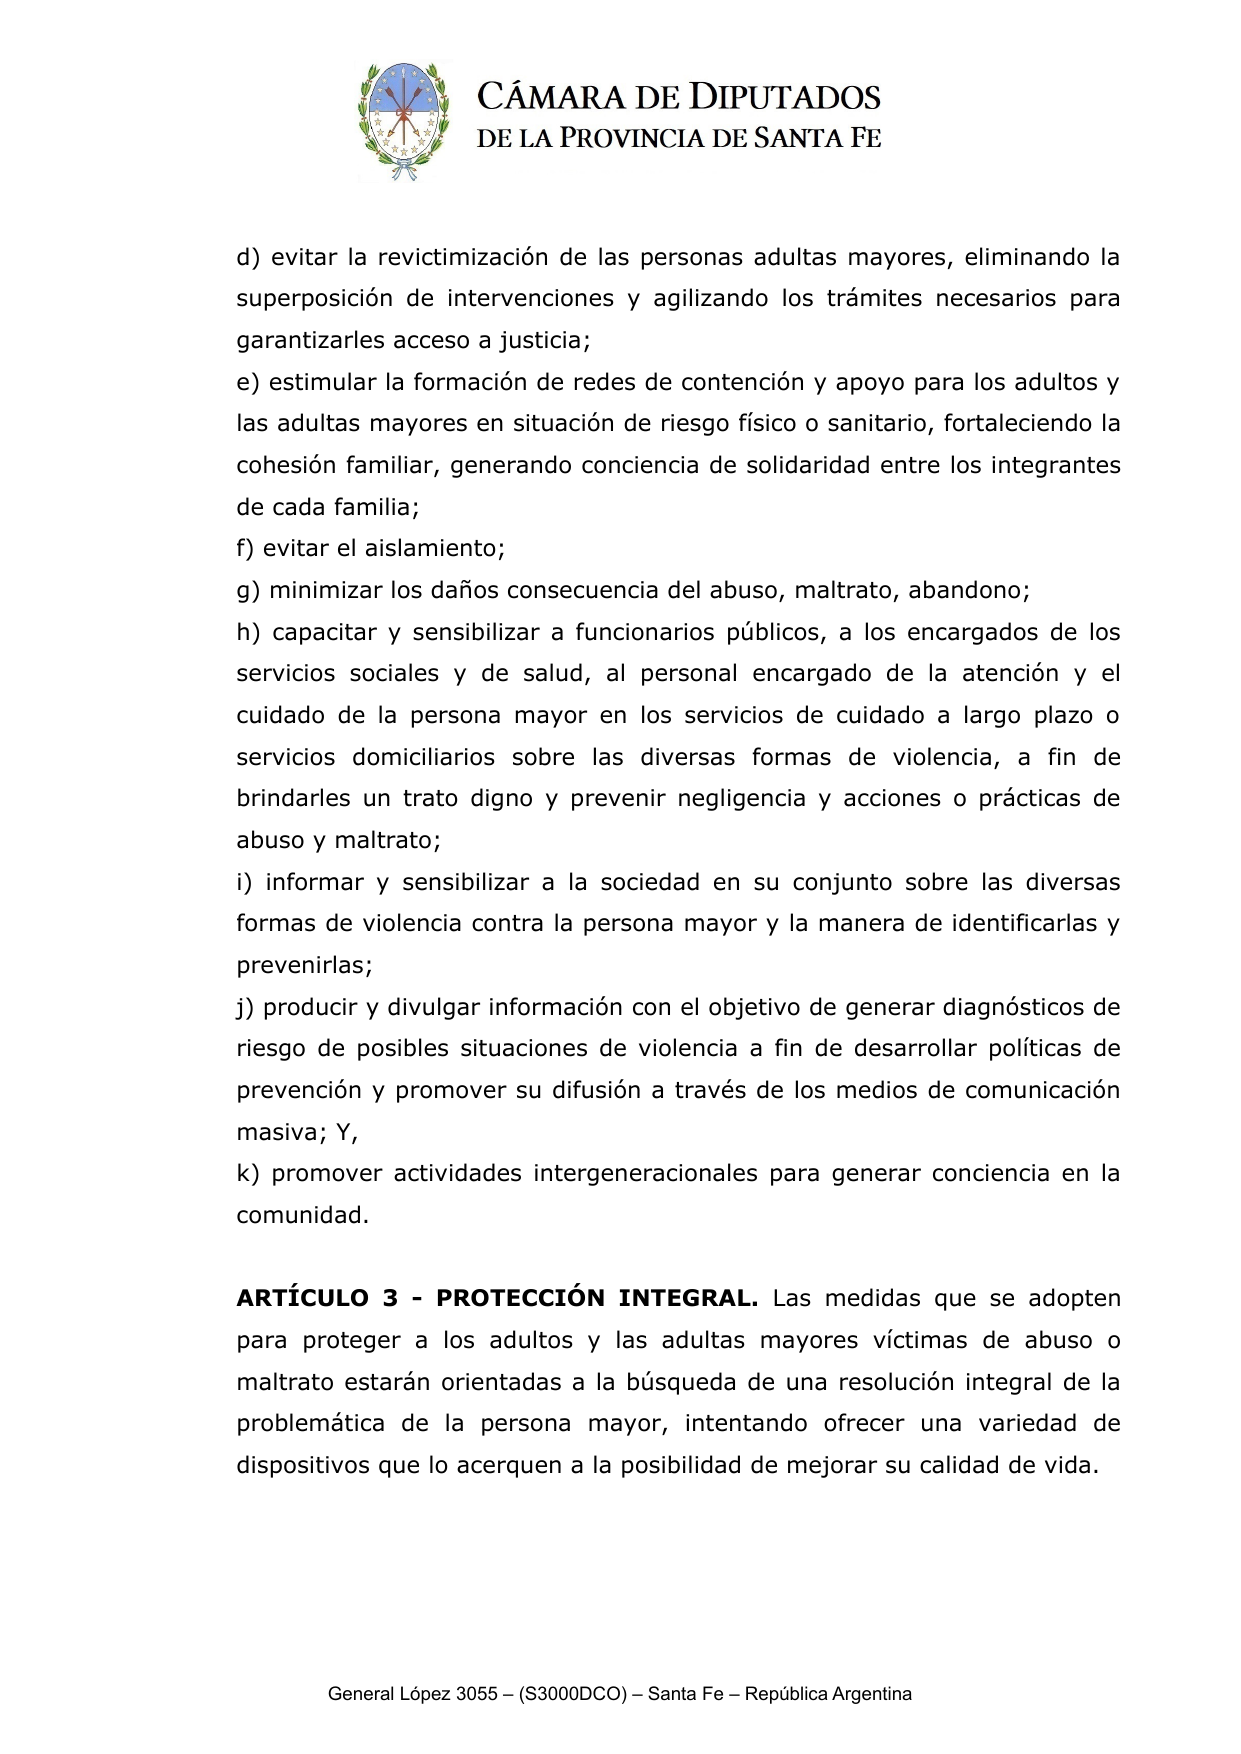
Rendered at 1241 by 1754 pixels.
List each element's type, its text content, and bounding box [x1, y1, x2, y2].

text f) evitar el aislamiento; [236, 534, 1122, 562]
text ARTÍCULO 3 - PROTECCIÓN INTEGRAL. Las medidas que se adopten para proteger a los adultos y las adultas mayores víctimas de abuso o maltrato estarán orientadas a la búsqueda de una resolución integral de la problemática de la persona mayor, intentando ofrecer una variedad de dispositivos que lo acerquen a la posibilidad de mejorar su calidad de vida. [236, 1284, 1122, 1478]
text k) promover actividades intergeneracionales para generar conciencia en la comunidad. [236, 1159, 1122, 1228]
text e) estimular la formación de redes de contención y apoyo para los adultos y las adultas mayores en situación de riesgo físico o sanitario, fortaleciendo la cohesión familiar, generando conciencia de solidaridad entre los integrantes de cada familia; [236, 367, 1122, 520]
picture [354, 59, 886, 183]
text g) minimizar los daños consecuencia del abuso, maltrato, abandono; [236, 576, 1122, 603]
text h) capacitar y sensibilizar a funcionarios públicos, a los encargados de los servicios sociales y de salud, al personal encargado de la atención y el cuidado de la persona mayor en los servicios de cuidado a largo plazo o servicios domiciliarios sobre las diversas formas de violencia, a fin de brindarles un trato digno y prevenir negligencia y acciones o prácticas de abuso y maltrato; [236, 617, 1122, 853]
text j) producir y divulgar información con el objetivo de generar diagnósticos de riesgo de posibles situaciones de violencia a fin de desarrollar políticas de prevención y promover su difusión a través de los medios de comunicación masiva; Y, [236, 992, 1122, 1145]
text i) informar y sensibilizar a la sociedad en su conjunto sobre las diversas formas de violencia contra la persona mayor y la manera de identificarlas y prevenirlas; [236, 867, 1122, 978]
text d) evitar la revictimización de las personas adultas mayores, eliminando la superposición de intervenciones y agilizando los trámites necesarios para garantizarles acceso a justicia; [236, 242, 1122, 353]
